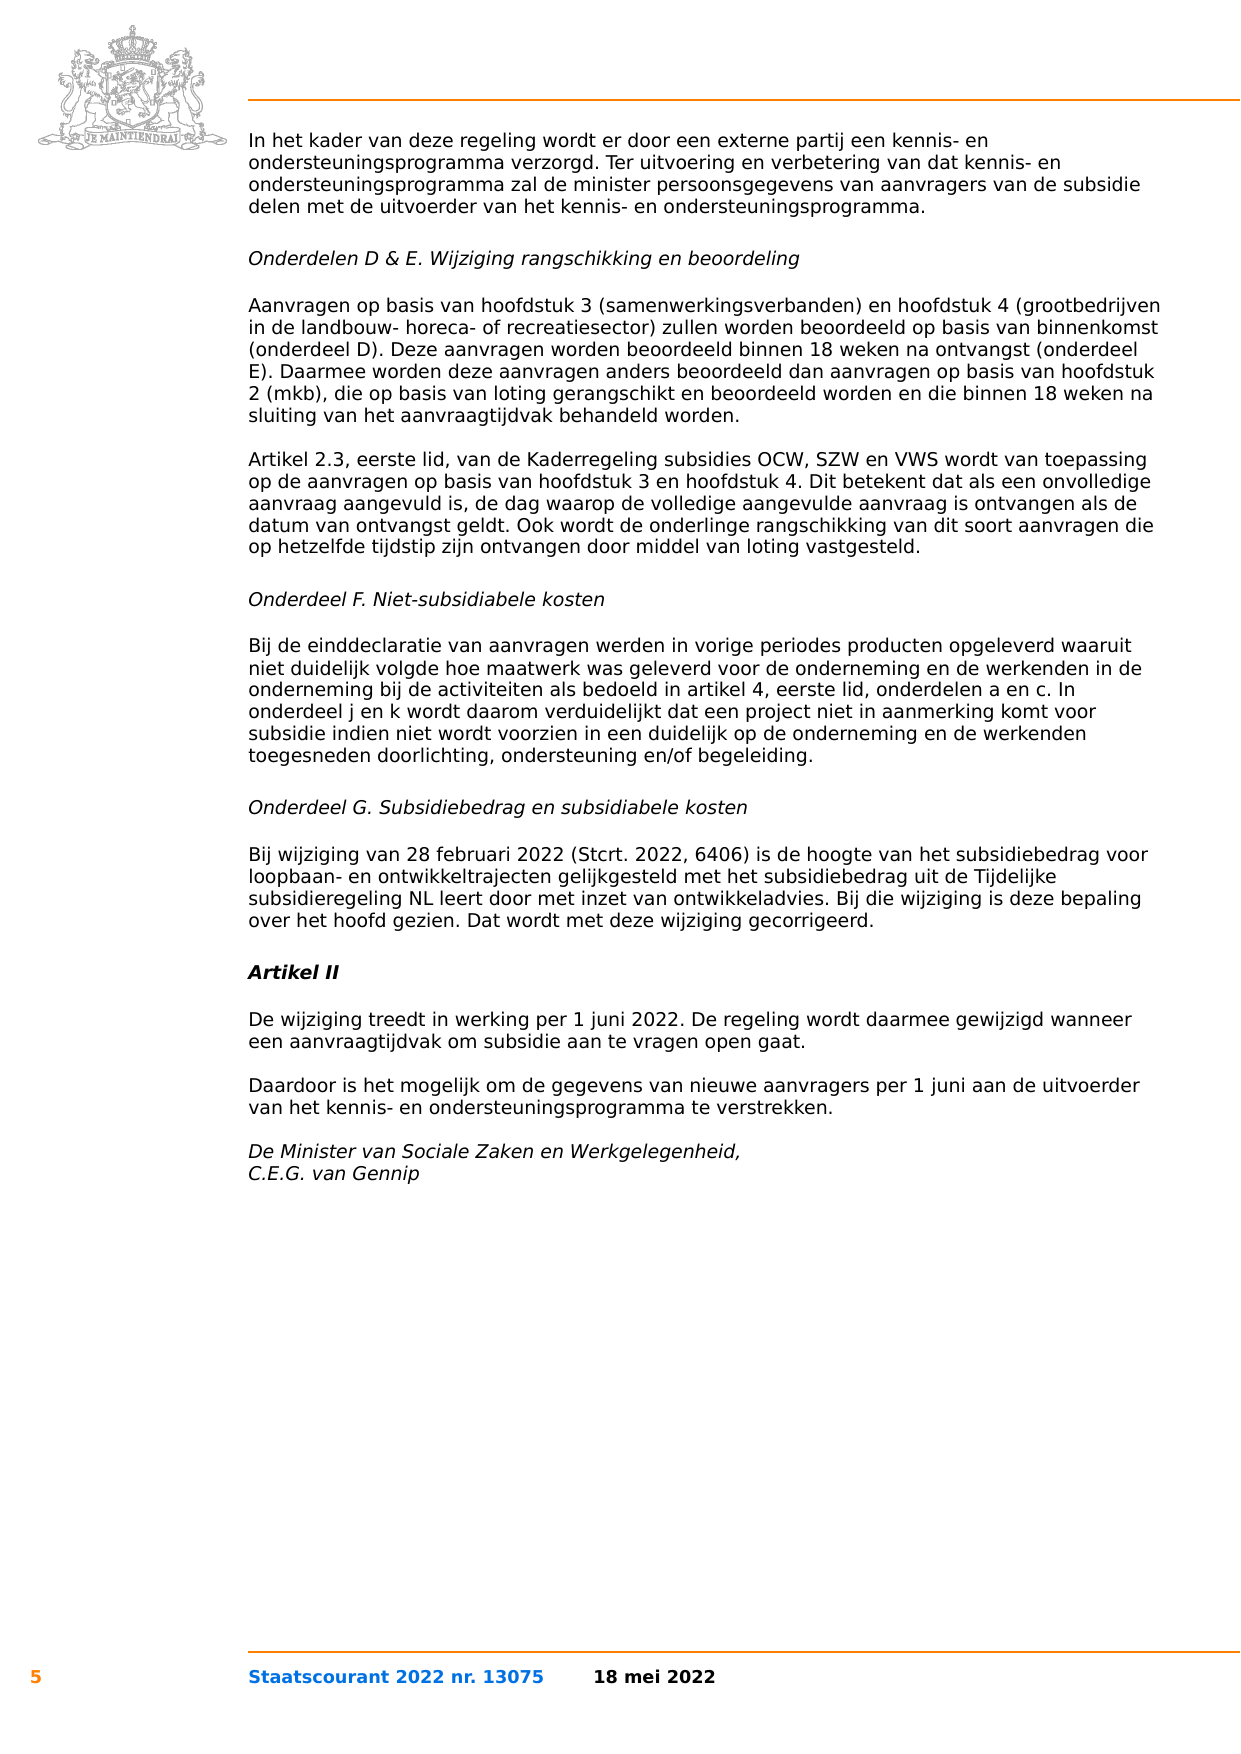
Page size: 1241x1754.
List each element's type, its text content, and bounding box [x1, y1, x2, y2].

subtitle Artikel II [248, 962, 1163, 984]
subtitle Onderdeel F. Niet-subsidiabele kosten [248, 588, 1163, 610]
text In het kader van deze regeling wordt er door een externe partij een kennis- en ondersteuningsprogramma verzorgd. Ter uitvoering en verbetering van dat kennis- en ondersteuningsprogramma zal de minister persoonsgegevens van aanvragers van de subsidie delen met de uitvoerder van het kennis- en ondersteuningsprogramma. [248, 130, 1163, 218]
text De Minister van Sociale Zaken en Werkgelegenheid, C.E.G. van Gennip [248, 1141, 1163, 1185]
text De wijziging treedt in werking per 1 juni 2022. De regeling wordt daarmee gewijzigd wanneer een aanvraagtijdvak om subsidie aan te vragen open gaat. [248, 1009, 1163, 1053]
text Aanvragen op basis van hoofdstuk 3 (samenwerkingsverbanden) en hoofdstuk 4 (grootbedrijven in de landbouw- horeca- of recreatiesector) zullen worden beoordeeld op basis van binnenkomst (onderdeel D). Deze aanvragen worden beoordeeld binnen 18 weken na ontvangst (onderdeel E). Daarmee worden deze aanvragen anders beoordeeld dan aanvragen op basis van hoofdstuk 2 (mkb), die op basis van loting gerangschikt en beoordeeld worden en die binnen 18 weken na sluiting van het aanvraagtijdvak behandeld worden. [248, 295, 1163, 427]
text Artikel 2.3, eerste lid, van de Kaderregeling subsidies OCW, SZW en VWS wordt van toepassing op de aanvragen op basis van hoofdstuk 3 en hoofdstuk 4. Dit betekent dat als een onvolledige aanvraag aangevuld is, de dag waarop de volledige aangevulde aanvraag is ontvangen als de datum van ontvangst geldt. Ook wordt de onderlinge rangschikking van dit soort aanvragen die op hetzelfde tijdstip zijn ontvangen door middel van loting vastgesteld. [248, 448, 1163, 558]
picture [38, 25, 227, 150]
text Bij wijziging van 28 februari 2022 (Stcrt. 2022, 6406) is de hoogte van het subsidiebedrag voor loopbaan- en ontwikkeltrajecten gelijkgesteld met het subsidiebedrag uit de Tijdelijke subsidieregeling NL leert door met inzet van ontwikkeladvies. Bij die wijziging is deze bepaling over het hoofd gezien. Dat wordt met deze wijziging gecorrigeerd. [248, 844, 1163, 932]
subtitle Onderdelen D & E. Wijziging rangschikking en beoordeling [248, 248, 1163, 270]
text Daardoor is het mogelijk om de gegevens van nieuwe aanvragers per 1 juni aan de uitvoerder van het kennis- en ondersteuningsprogramma te verstrekken. [248, 1075, 1163, 1119]
subtitle Onderdeel G. Subsidiebedrag en subsidiabele kosten [248, 797, 1163, 819]
text Bij de einddeclaratie van aanvragen werden in vorige periodes producten opgeleverd waaruit niet duidelijk volgde hoe maatwerk was geleverd voor de onderneming en de werkenden in de onderneming bij de activiteiten als bedoeld in artikel 4, eerste lid, onderdelen a en c. In onderdeel j en k wordt daarom verduidelijkt dat een project niet in aanmerking komt voor subsidie indien niet wordt voorzien in een duidelijk op de onderneming en de werkenden toegesneden doorlichting, ondersteuning en/of begeleiding. [248, 635, 1163, 767]
